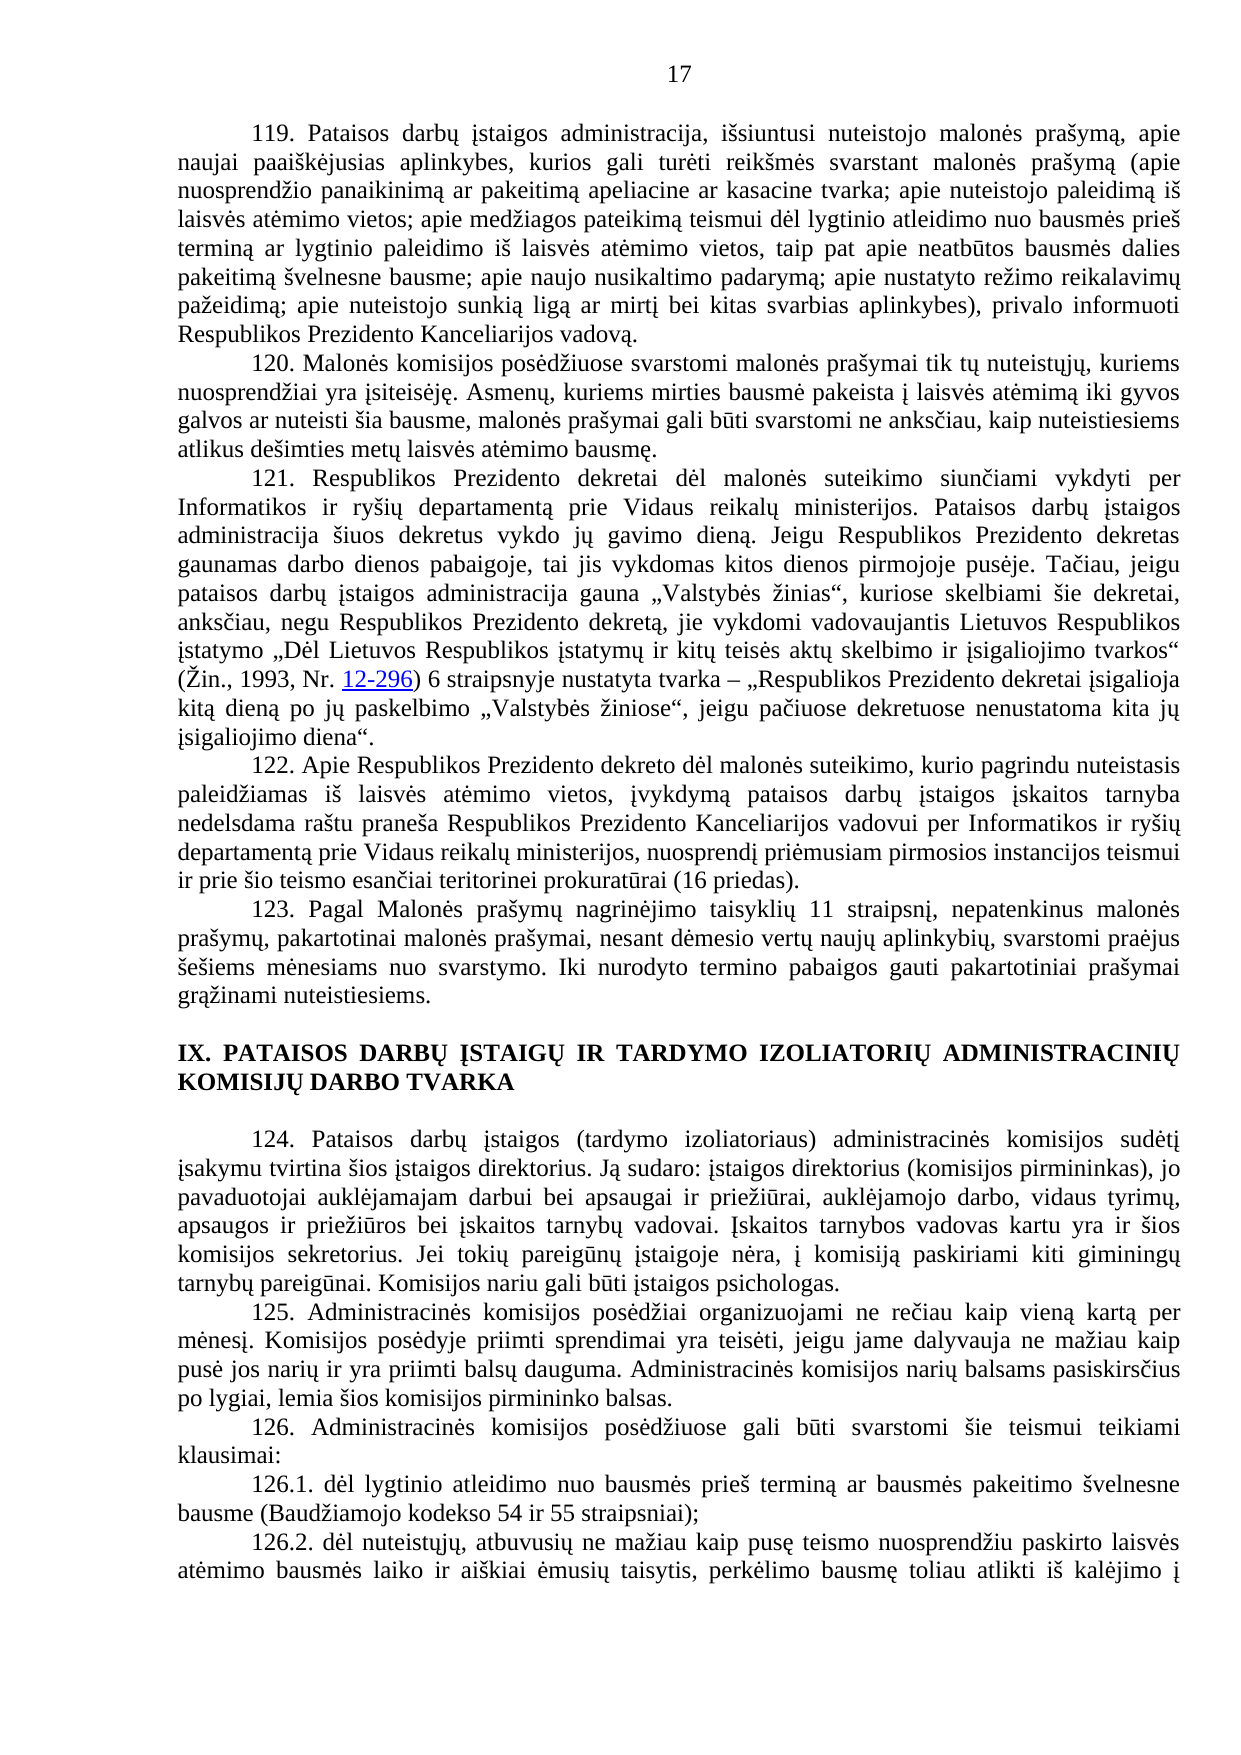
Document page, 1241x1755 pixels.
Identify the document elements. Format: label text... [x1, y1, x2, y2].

text 121. Respublikos Prezidento dekretai dėl malonės suteikimo siunčiami vykdyti per Informatikos ir ryšių departamentą prie Vidaus reikalų ministerijos. Pataisos darbų įstaigos administracija šiuos dekretus vykdo jų gavimo dieną. Jeigu Respublikos Prezidento dekretas gaunamas darbo dienos pabaigoje, tai jis vykdomas kitos dienos pirmojoje pusėje. Tačiau, jeigu pataisos darbų įstaigos administracija gauna „Valstybės žinias“, kuriose skelbiami šie dekretai, anksčiau, negu Respublikos Prezidento dekretą, jie vykdomi vadovaujantis Lietuvos Respublikos įstatymo „Dėl Lietuvos Respublikos įstatymų ir kitų teisės aktų skelbimo ir įsigaliojimo tvarkos“ (Žin., 1993, Nr. 12-296) 6 straipsnyje nustatyta tvarka – „Respublikos Prezidento dekretai įsigalioja kitą dieną po jų paskelbimo „Valstybės žiniose“, jeigu pačiuose dekretuose nenustatoma kita jų įsigaliojimo diena“. [177, 463, 1181, 751]
text 119. Pataisos darbų įstaigos administracija, išsiuntusi nuteistojo malonės prašymą, apie naujai paaiškėjusias aplinkybes, kurios gali turėti reikšmės svarstant malonės prašymą (apie nuosprendžio panaikinimą ar pakeitimą apeliacine ar kasacine tvarka; apie nuteistojo paleidimą iš laisvės atėmimo vietos; apie medžiagos pateikimą teismui dėl lygtinio atleidimo nuo bausmės prieš terminą ar lygtinio paleidimo iš laisvės atėmimo vietos, taip pat apie neatbūtos bausmės dalies pakeitimą švelnesne bausme; apie naujo nusikaltimo padarymą; apie nustatyto režimo reikalavimų pažeidimą; apie nuteistojo sunkią ligą ar mirtį bei kitas svarbias aplinkybes), privalo informuoti Respublikos Prezidento Kanceliarijos vadovą. [177, 118, 1181, 348]
text 120. Malonės komisijos posėdžiuose svarstomi malonės prašymai tik tų nuteistųjų, kuriems nuosprendžiai yra įsiteisėję. Asmenų, kuriems mirties bausmė pakeista į laisvės atėmimą iki gyvos galvos ar nuteisti šia bausme, malonės prašymai gali būti svarstomi ne anksčiau, kaip nuteistiesiems atlikus dešimties metų laisvės atėmimo bausmę. [177, 348, 1181, 463]
text 126.2. dėl nuteistųjų, atbuvusių ne mažiau kaip pusę teismo nuosprendžiu paskirto laisvės atėmimo bausmės laiko ir aiškiai ėmusių taisytis, perkėlimo bausmę toliau atlikti iš kalėjimo į [177, 1527, 1181, 1584]
text 122. Apie Respublikos Prezidento dekreto dėl malonės suteikimo, kurio pagrindu nuteistasis paleidžiamas iš laisvės atėmimo vietos, įvykdymą pataisos darbų įstaigos įskaitos tarnyba nedelsdama raštu praneša Respublikos Prezidento Kanceliarijos vadovui per Informatikos ir ryšių departamentą prie Vidaus reikalų ministerijos, nuosprendį priėmusiam pirmosios instancijos teismui ir prie šio teismo esančiai teritorinei prokuratūrai (16 priedas). [177, 751, 1181, 894]
text 126. Administracinės komisijos posėdžiuose gali būti svarstomi šie teismui teikiami klausimai: [177, 1412, 1181, 1469]
text 125. Administracinės komisijos posėdžiai organizuojami ne rečiau kaip vieną kartą per mėnesį. Komisijos posėdyje priimti sprendimai yra teisėti, jeigu jame dalyvauja ne mažiau kaip pusė jos narių ir yra priimti balsų dauguma. Administracinės komisijos narių balsams pasiskirsčius po lygiai, lemia šios komisijos pirmininko balsas. [177, 1297, 1181, 1412]
text 123. Pagal Malonės prašymų nagrinėjimo taisyklių 11 straipsnį, nepatenkinus malonės prašymų, pakartotinai malonės prašymai, nesant dėmesio vertų naujų aplinkybių, svarstomi praėjus šešiems mėnesiams nuo svarstymo. Iki nurodyto termino pabaigos gauti pakartotiniai prašymai grąžinami nuteistiesiems. [177, 894, 1181, 1009]
text 124. Pataisos darbų įstaigos (tardymo izoliatoriaus) administracinės komisijos sudėtį įsakymu tvirtina šios įstaigos direktorius. Ją sudaro: įstaigos direktorius (komisijos pirmininkas), jo pavaduotojai auklėjamajam darbui bei apsaugai ir priežiūrai, auklėjamojo darbo, vidaus tyrimų, apsaugos ir priežiūros bei įskaitos tarnybų vadovai. Įskaitos tarnybos vadovas kartu yra ir šios komisijos sekretorius. Jei tokių pareigūnų įstaigoje nėra, į komisiją paskiriami kiti giminingų tarnybų pareigūnai. Komisijos nariu gali būti įstaigos psichologas. [177, 1124, 1181, 1297]
text 126.1. dėl lygtinio atleidimo nuo bausmės prieš terminą ar bausmės pakeitimo švelnesne bausme (Baudžiamojo kodekso 54 ir 55 straipsniai); [177, 1469, 1181, 1527]
text IX. PATAISOS DARBŲ ĮSTAIGŲ IR TARDYMO IZOLIATORIŲ ADMINISTRACINIŲ KOMISIJŲ DARBO TVARKA [177, 1038, 1181, 1096]
